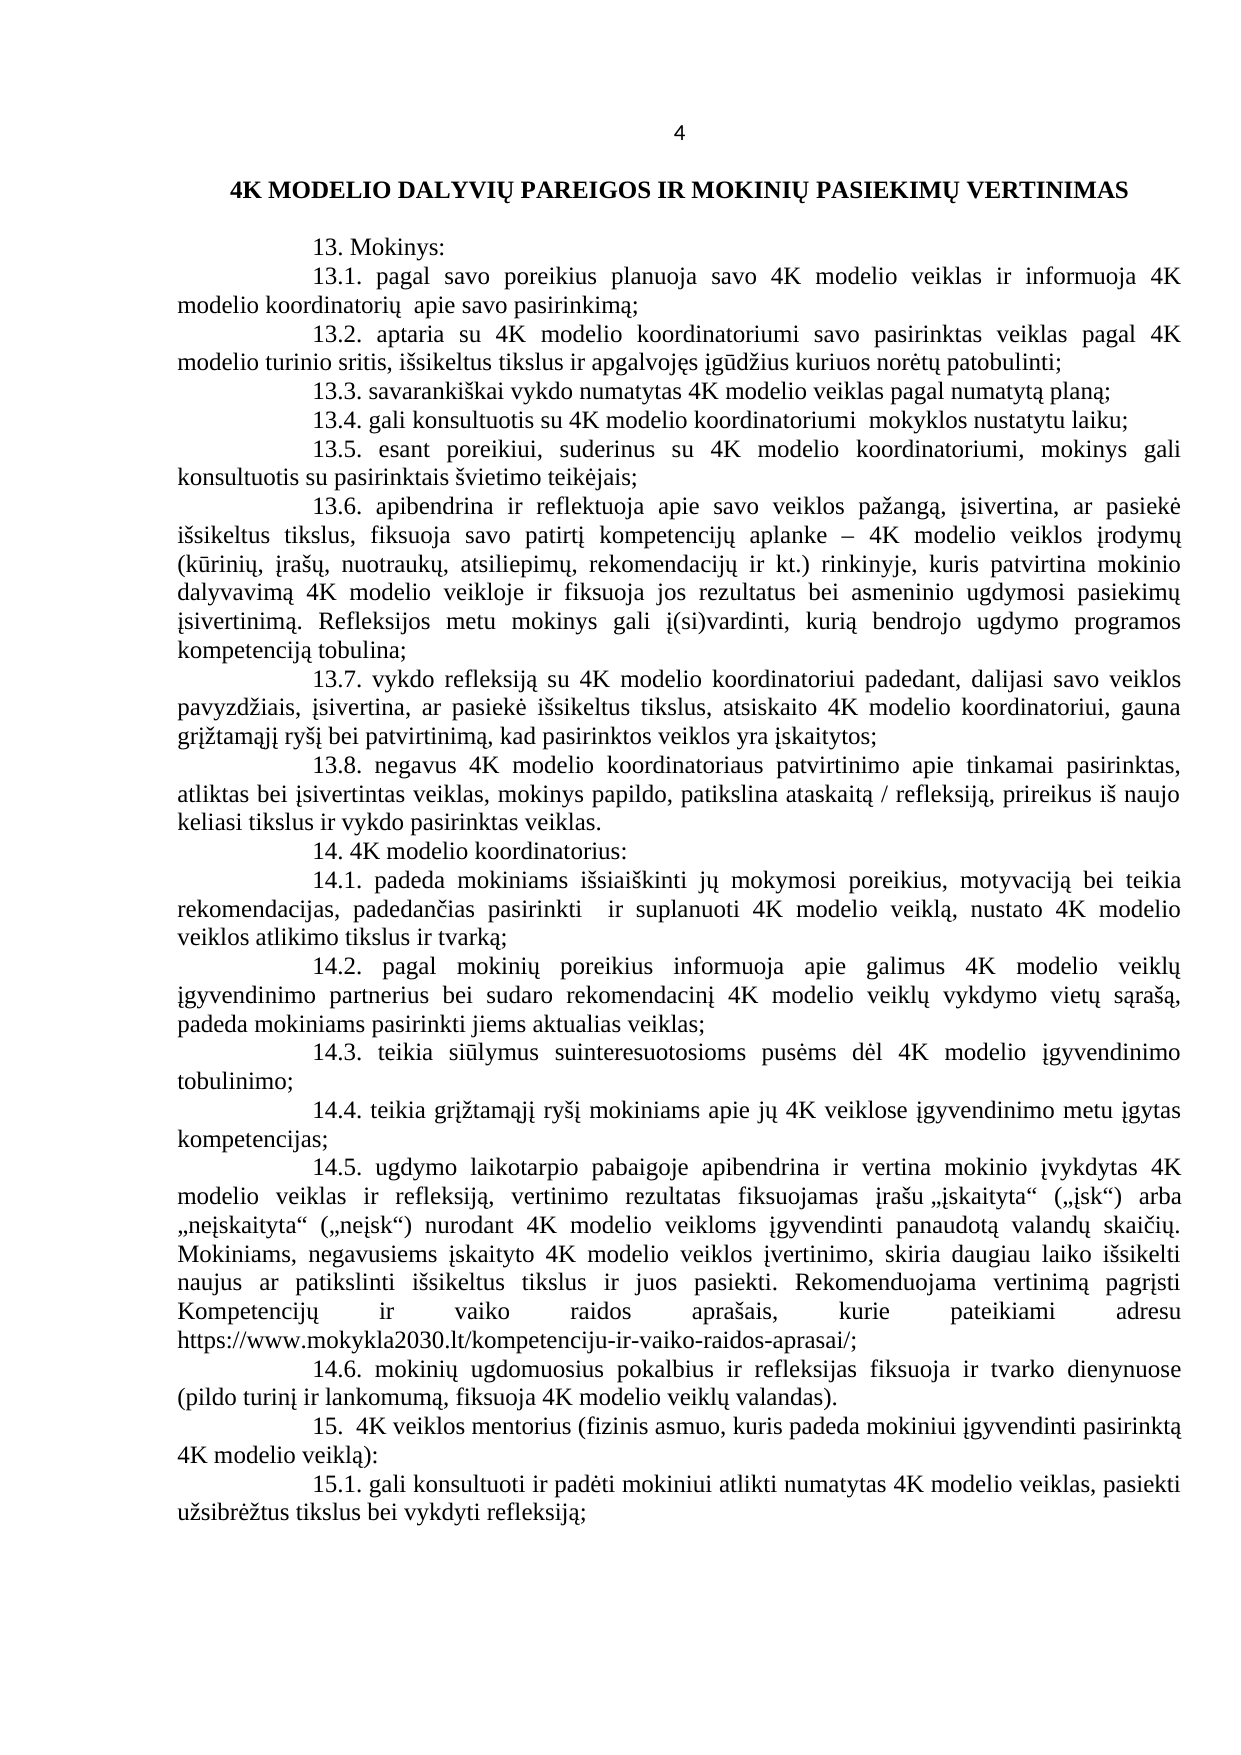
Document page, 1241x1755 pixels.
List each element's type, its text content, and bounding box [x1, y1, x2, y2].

text 13.2. aptaria su 4K modelio koordinatoriumi savo pasirinktas veiklas pagal 4K modelio turinio sritis, išsikeltus tikslus ir apgalvojęs įgūdžius kuriuos norėtų patobulinti; [177, 319, 1182, 376]
text 14.3. teikia siūlymus suinteresuotosioms pusėms dėl 4K modelio įgyvendinimo tobulinimo; [177, 1037, 1182, 1095]
text 14.6. mokinių ugdomuosius pokalbius ir refleksijas fiksuoja ir tvarko dienynuose (pildo turinį ir lankomumą, fiksuoja 4K modelio veiklų valandas). [177, 1354, 1182, 1411]
text 13.5. esant poreikiui, suderinus su 4K modelio koordinatoriumi, mokinys gali konsultuotis su pasirinktais švietimo teikėjais; [177, 434, 1182, 491]
text 13.6. apibendrina ir reflektuoja apie savo veiklos pažangą, įsivertina, ar pasiekė išsikeltus tikslus, fiksuoja savo patirtį kompetencijų aplanke – 4K modelio veiklos įrodymų (kūrinių, įrašų, nuotraukų, atsiliepimų, rekomendacijų ir kt.) rinkinyje, kuris patvirtina mokinio dalyvavimą 4K modelio veikloje ir fiksuoja jos rezultatus bei asmeninio ugdymosi pasiekimų įsivertinimą. Refleksijos metu mokinys gali į(si)vardinti, kurią bendrojo ugdymo programos kompetenciją tobulina; [177, 491, 1182, 664]
text 13.4. gali konsultuotis su 4K modelio koordinatoriumi mokyklos nustatytu laiku; [177, 405, 1182, 434]
text 4K MODELIO DALYVIŲ PAREIGOS IR MOKINIŲ PASIEKIMŲ VERTINIMAS [177, 175, 1182, 204]
text 14.5. ugdymo laikotarpio pabaigoje apibendrina ir vertina mokinio įvykdytas 4K modelio veiklas ir refleksiją, vertinimo rezultatas fiksuojamas įrašu „įskaityta“ („įsk“) arba „neįskaityta“ („neįsk“) nurodant 4K modelio veikloms įgyvendinti panaudotą valandų skaičių. Mokiniams, negavusiems įskaityto 4K modelio veiklos įvertinimo, skiria daugiau laiko išsikelti naujus ar patikslinti išsikeltus tikslus ir juos pasiekti. Rekomenduojama vertinimą pagrįsti Kompetencijų ir vaiko raidos aprašais, kurie pateikiami adresu https://www.mokykla2030.lt/kompetenciju-ir-vaiko-raidos-aprasai/; [177, 1152, 1182, 1354]
text 13.7. vykdo refleksiją su 4K modelio koordinatoriui padedant, dalijasi savo veiklos pavyzdžiais, įsivertina, ar pasiekė išsikeltus tikslus, atsiskaito 4K modelio koordinatoriui, gauna grįžtamąjį ryšį bei patvirtinimą, kad pasirinktos veiklos yra įskaitytos; [177, 664, 1182, 750]
text 15. 4K veiklos mentorius (fizinis asmuo, kuris padeda mokiniui įgyvendinti pasirinktą 4K modelio veiklą): [177, 1411, 1182, 1469]
text 14.1. padeda mokiniams išsiaiškinti jų mokymosi poreikius, motyvaciją bei teikia rekomendacijas, padedančias pasirinkti ir suplanuoti 4K modelio veiklą, nustato 4K modelio veiklos atlikimo tikslus ir tvarką; [177, 865, 1182, 951]
text 13.1. pagal savo poreikius planuoja savo 4K modelio veiklas ir informuoja 4K modelio koordinatorių apie savo pasirinkimą; [177, 261, 1182, 319]
text 13.8. negavus 4K modelio koordinatoriaus patvirtinimo apie tinkamai pasirinktas, atliktas bei įsivertintas veiklas, mokinys papildo, patikslina ataskaitą / refleksiją, prireikus iš naujo keliasi tikslus ir vykdo pasirinktas veiklas. [177, 750, 1182, 836]
text 14.4. teikia grįžtamąjį ryšį mokiniams apie jų 4K veiklose įgyvendinimo metu įgytas kompetencijas; [177, 1095, 1182, 1152]
text 14. 4K modelio koordinatorius: [177, 836, 1182, 865]
text 14.2. pagal mokinių poreikius informuoja apie galimus 4K modelio veiklų įgyvendinimo partnerius bei sudaro rekomendacinį 4K modelio veiklų vykdymo vietų sąrašą, padeda mokiniams pasirinkti jiems aktualias veiklas; [177, 951, 1182, 1037]
text 13. Mokinys: [177, 232, 1182, 261]
text 15.1. gali konsultuoti ir padėti mokiniui atlikti numatytas 4K modelio veiklas, pasiekti užsibrėžtus tikslus bei vykdyti refleksiją; [177, 1469, 1182, 1526]
text 13.3. savarankiškai vykdo numatytas 4K modelio veiklas pagal numatytą planą; [177, 376, 1182, 405]
